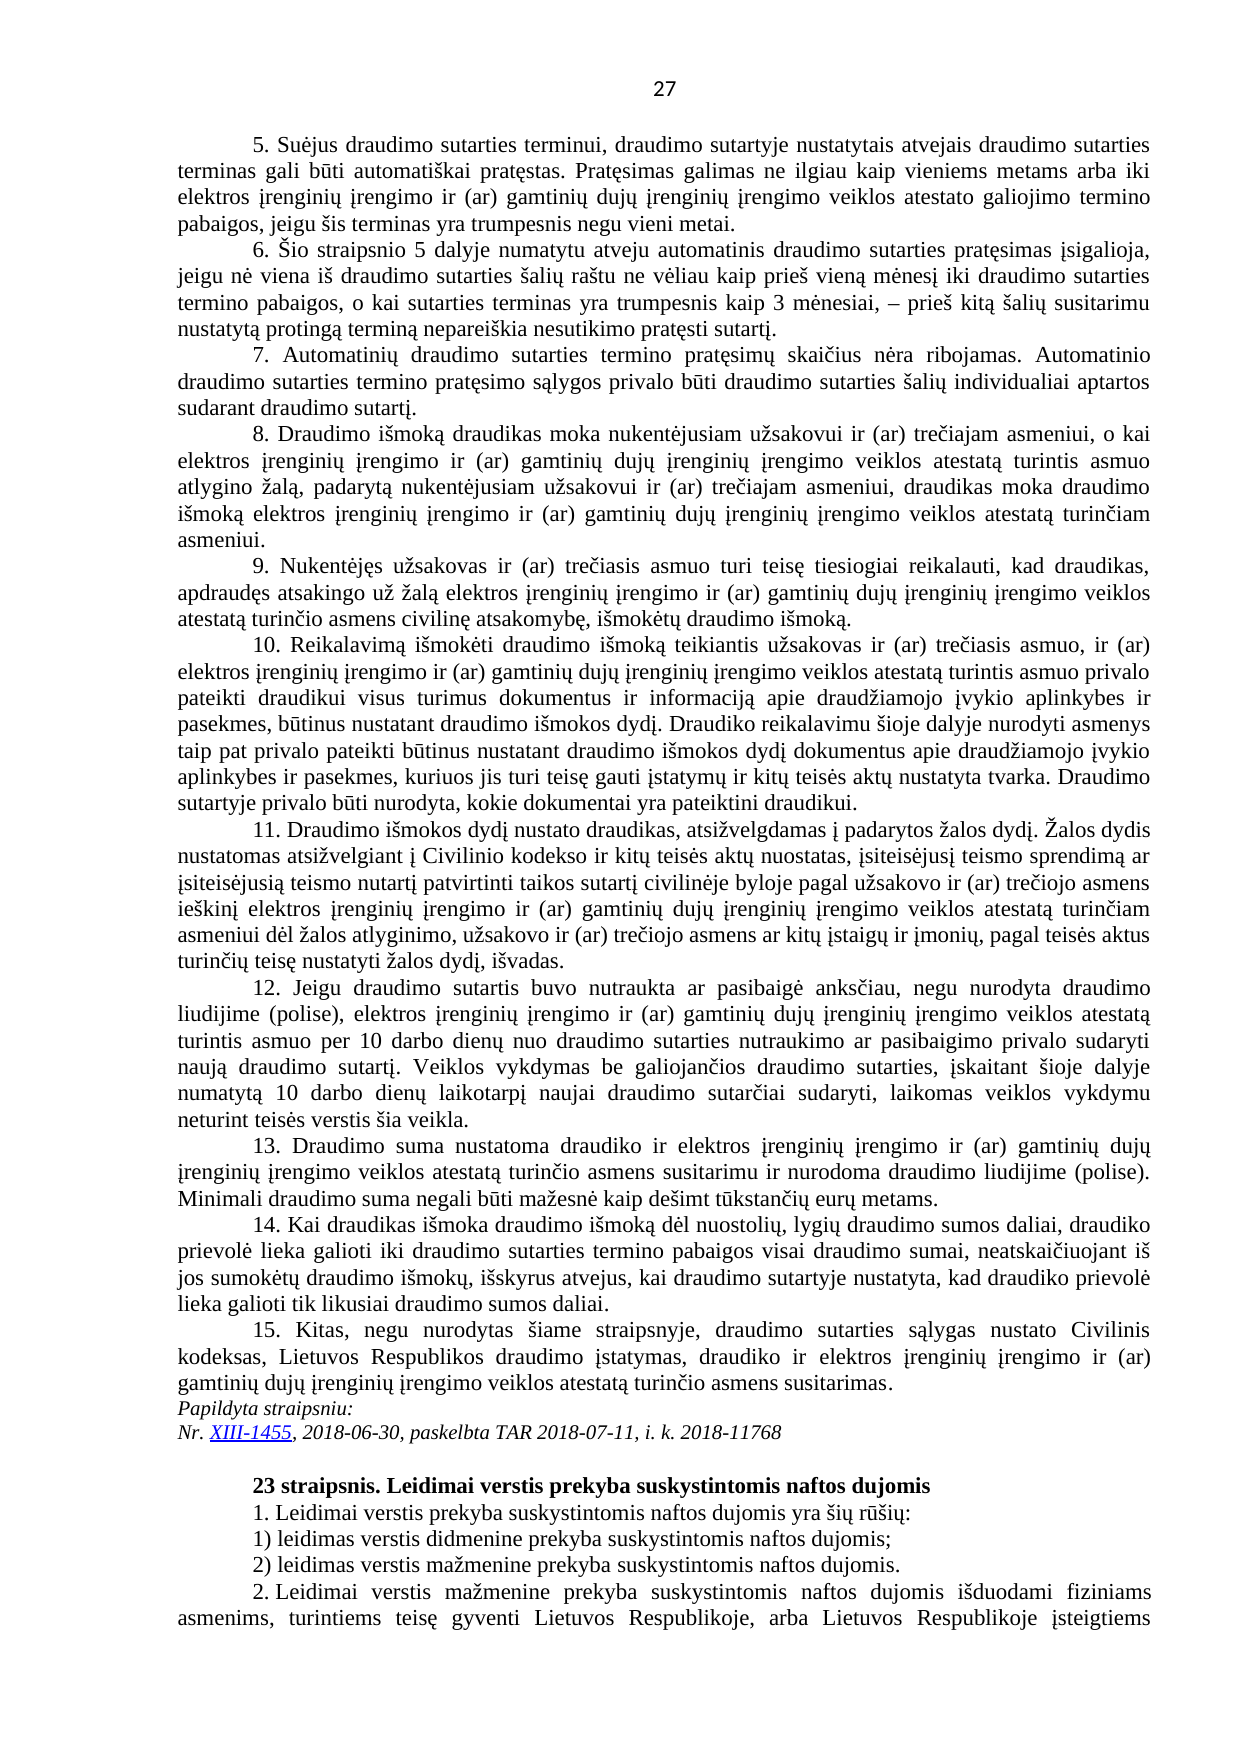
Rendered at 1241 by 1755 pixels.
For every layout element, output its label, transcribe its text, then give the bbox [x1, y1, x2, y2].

text 1) leidimas verstis didmenine prekyba suskystintomis naftos dujomis; [177, 1525, 1152, 1552]
text 2) leidimas verstis mažmenine prekyba suskystintomis naftos dujomis. [177, 1552, 1152, 1578]
text 6. Šio straipsnio 5 dalyje numatytu atveju automatinis draudimo sutarties pratęsimas įsigalioja, jeigu nė viena iš draudimo sutarties šalių raštu ne vėliau kaip prieš vieną mėnesį iki draudimo sutarties termino pabaigos, o kai sutarties terminas yra trumpesnis kaip 3 mėnesiai, – prieš kitą šalių susitarimu nustatytą protingą terminą nepareiškia nesutikimo pratęsti sutartį. [177, 236, 1152, 341]
text 10. Reikalavimą išmokėti draudimo išmoką teikiantis užsakovas ir (ar) trečiasis asmuo, ir (ar) elektros įrenginių įrengimo ir (ar) gamtinių dujų įrenginių įrengimo veiklos atestatą turintis asmuo privalo pateikti draudikui visus turimus dokumentus ir informaciją apie draudžiamojo įvykio aplinkybes ir pasekmes, būtinus nustatant draudimo išmokos dydį. Draudiko reikalavimu šioje dalyje nurodyti asmenys taip pat privalo pateikti būtinus nustatant draudimo išmokos dydį dokumentus apie draudžiamojo įvykio aplinkybes ir pasekmes, kuriuos jis turi teisę gauti įstatymų ir kitų teisės aktų nustatyta tvarka. Draudimo sutartyje privalo būti nurodyta, kokie dokumentai yra pateiktini draudikui. [177, 631, 1152, 816]
text 13. Draudimo suma nustatoma draudiko ir elektros įrenginių įrengimo ir (ar) gamtinių dujų įrenginių įrengimo veiklos atestatą turinčio asmens susitarimu ir nurodoma draudimo liudijime (polise). Minimali draudimo suma negali būti mažesnė kaip dešimt tūkstančių eurų metams. [177, 1132, 1152, 1211]
text 12. Jeigu draudimo sutartis buvo nutraukta ar pasibaigė anksčiau, negu nurodyta draudimo liudijime (polise), elektros įrenginių įrengimo ir (ar) gamtinių dujų įrenginių įrengimo veiklos atestatą turintis asmuo per 10 darbo dienų nuo draudimo sutarties nutraukimo ar pasibaigimo privalo sudaryti naują draudimo sutartį. Veiklos vykdymas be galiojančios draudimo sutarties, įskaitant šioje dalyje numatytą 10 darbo dienų laikotarpį naujai draudimo sutarčiai sudaryti, laikomas veiklos vykdymu neturint teisės verstis šia veikla. [177, 974, 1152, 1132]
text 14. Kai draudikas išmoka draudimo išmoką dėl nuostolių, lygių draudimo sumos daliai, draudiko prievolė lieka galioti iki draudimo sutarties termino pabaigos visai draudimo sumai, neatskaičiuojant iš jos sumokėtų draudimo išmokų, išskyrus atvejus, kai draudimo sutartyje nustatyta, kad draudiko prievolė lieka galioti tik likusiai draudimo sumos daliai. [177, 1211, 1152, 1317]
text 1. Leidimai verstis prekyba suskystintomis naftos dujomis yra šių rūšių: [177, 1499, 1152, 1525]
text 15. Kitas, negu nurodytas šiame straipsnyje, draudimo sutarties sąlygas nustato Civilinis kodeksas, Lietuvos Respublikos draudimo įstatymas, draudiko ir elektros įrenginių įrengimo ir (ar) gamtinių dujų įrenginių įrengimo veiklos atestatą turinčio asmens susitarimas. [177, 1317, 1152, 1396]
text Papildyta straipsniu: [177, 1396, 1152, 1420]
text 2. Leidimai verstis mažmenine prekyba suskystintomis naftos dujomis išduodami fiziniams asmenims, turintiems teisę gyventi Lietuvos Respublikoje, arba Lietuvos Respublikoje įsteigtiems [177, 1578, 1152, 1631]
text 23 straipsnis. Leidimai verstis prekyba suskystintomis naftos dujomis [177, 1472, 1152, 1499]
text 7. Automatinių draudimo sutarties termino pratęsimų skaičius nėra ribojamas. Automatinio draudimo sutarties termino pratęsimo sąlygos privalo būti draudimo sutarties šalių individualiai aptartos sudarant draudimo sutartį. [177, 341, 1152, 421]
text 8. Draudimo išmoką draudikas moka nukentėjusiam užsakovui ir (ar) trečiajam asmeniui, o kai elektros įrenginių įrengimo ir (ar) gamtinių dujų įrenginių įrengimo veiklos atestatą turintis asmuo atlygino žalą, padarytą nukentėjusiam užsakovui ir (ar) trečiajam asmeniui, draudikas moka draudimo išmoką elektros įrenginių įrengimo ir (ar) gamtinių dujų įrenginių įrengimo veiklos atestatą turinčiam asmeniui. [177, 421, 1152, 552]
text 5. Suėjus draudimo sutarties terminui, draudimo sutartyje nustatytais atvejais draudimo sutarties terminas gali būti automatiškai pratęstas. Pratęsimas galimas ne ilgiau kaip vieniems metams arba iki elektros įrenginių įrengimo ir (ar) gamtinių dujų įrenginių įrengimo veiklos atestato galiojimo termino pabaigos, jeigu šis terminas yra trumpesnis negu vieni metai. [177, 131, 1152, 236]
text Nr. XIII-1455, 2018-06-30, paskelbta TAR 2018-07-11, i. k. 2018-11768 [177, 1420, 1152, 1444]
text 9. Nukentėjęs užsakovas ir (ar) trečiasis asmuo turi teisę tiesiogiai reikalauti, kad draudikas, apdraudęs atsakingo už žalą elektros įrenginių įrengimo ir (ar) gamtinių dujų įrenginių įrengimo veiklos atestatą turinčio asmens civilinę atsakomybę, išmokėtų draudimo išmoką. [177, 552, 1152, 631]
text 11. Draudimo išmokos dydį nustato draudikas, atsižvelgdamas į padarytos žalos dydį. Žalos dydis nustatomas atsižvelgiant į Civilinio kodekso ir kitų teisės aktų nuostatas, įsiteisėjusį teismo sprendimą ar įsiteisėjusią teismo nutartį patvirtinti taikos sutartį civilinėje byloje pagal užsakovo ir (ar) trečiojo asmens ieškinį elektros įrenginių įrengimo ir (ar) gamtinių dujų įrenginių įrengimo veiklos atestatą turinčiam asmeniui dėl žalos atlyginimo, užsakovo ir (ar) trečiojo asmens ar kitų įstaigų ir įmonių, pagal teisės aktus turinčių teisę nustatyti žalos dydį, išvadas. [177, 816, 1152, 974]
